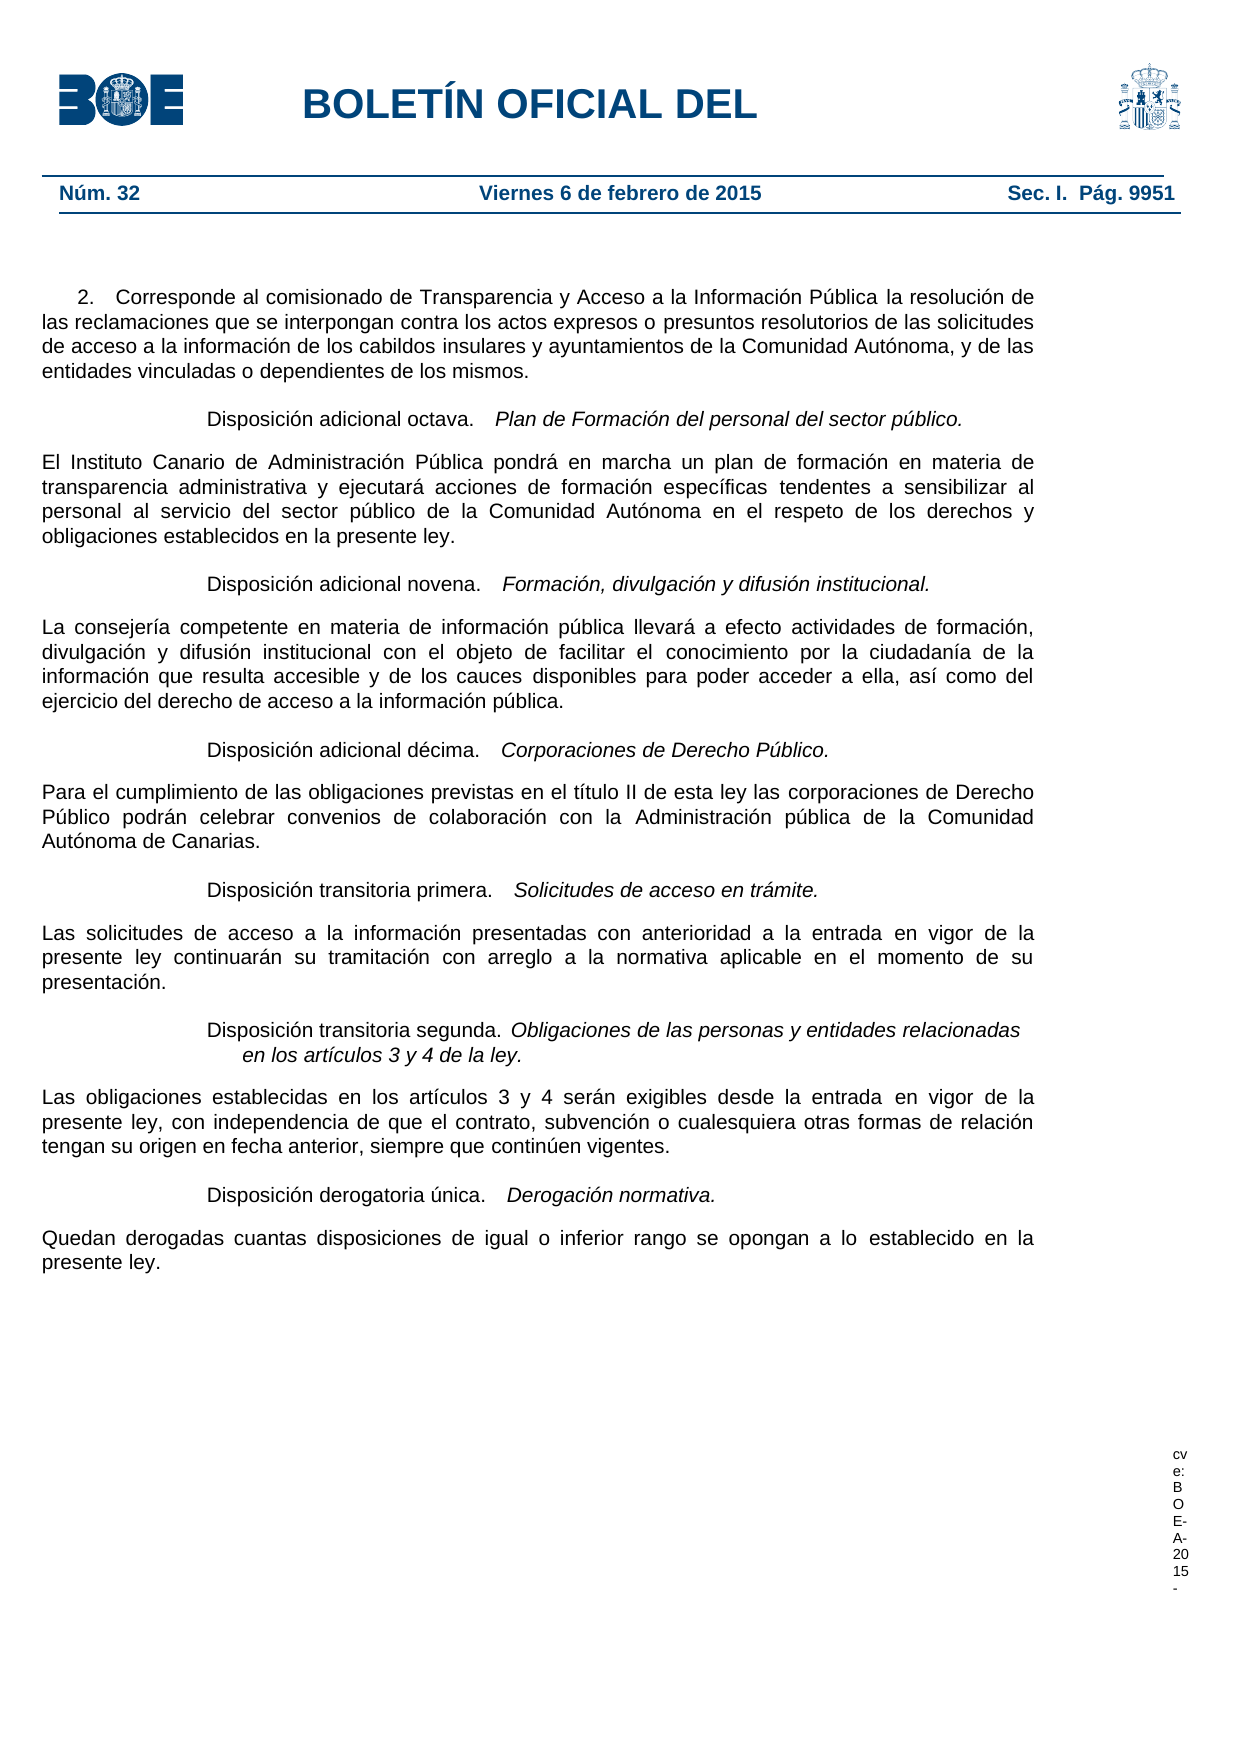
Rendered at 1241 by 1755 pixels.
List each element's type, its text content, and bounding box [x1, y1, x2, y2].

text Disposición derogatoria única. Derogación normativa. [207, 1183, 1199, 1207]
text Las solicitudes de acceso a la información presentadas con anterioridad a la entrada en vigor de la presente ley continuarán su tramitación con arreglo a la normativa aplicable en el momento de su presentación. [42, 920, 1034, 993]
text El Instituto Canario de Administración Pública pondrá en marcha un plan de formación en materia de transparencia administrativa y ejecutará acciones de formación específicas tendentes a sensibilizar al personal al servicio del sector público de la Comunidad Autónoma en el respeto de los derechos y obligaciones establecidos en la presente ley. [42, 450, 1034, 548]
subtitle Núm. 32 Viernes 6 de febrero de 2015 Sec. I. Pág. 9951 [59, 180, 1199, 204]
text Disposición transitoria primera. Solicitudes de acceso en trámite. [207, 878, 1199, 902]
text Disposición adicional novena. Formación, divulgación y difusión institucional. [207, 572, 1199, 596]
text La consejería competente en materia de información pública llevará a efecto actividades de formación, divulgación y difusión institucional con el objeto de facilitar el conocimiento por la ciudadanía de la información que resulta accesible y de los cauces disponibles para poder acceder a ella, así como del ejercicio del derecho de acceso a la información pública. [42, 615, 1034, 713]
text Disposición adicional décima. Corporaciones de Derecho Público. [207, 737, 1199, 761]
text Disposición transitoria segunda. Obligaciones de las personas y entidades relacionadas en los artículos 3 y 4 de la ley. [207, 1018, 1034, 1067]
list Corresponde al comisionado de Transparencia y Acceso a la Información Pública la resolución de las reclamaciones que se interpongan contra los actos expresos o presuntos resolutorios de las solicitudes de acceso a la información de los cabildos insulares y ayuntamientos de la Comunidad Autónoma, y de las entidades vinculadas o dependientes de los mismos. [42, 285, 1034, 383]
text Disposición adicional octava. Plan de Formación del personal del sector público. [207, 407, 1199, 431]
text Las obligaciones establecidas en los artículos 3 y 4 serán exigibles desde la entrada en vigor de la presente ley, con independencia de que el contrato, subvención o cualesquiera otras formas de relación tengan su origen en fecha anterior, siempre que continúen vigentes. [42, 1085, 1034, 1158]
text Para el cumplimiento de las obligaciones previstas en el título II de esta ley las corporaciones de Derecho Público podrán celebrar convenios de colaboración con la Administración pública de la Comunidad Autónoma de Canarias. [42, 780, 1034, 853]
text Quedan derogadas cuantas disposiciones de igual o inferior rango se opongan a lo establecido en la presente ley. [42, 1225, 1034, 1274]
text cve: BOE-A-2015-1114 [1173, 1445, 1191, 1597]
